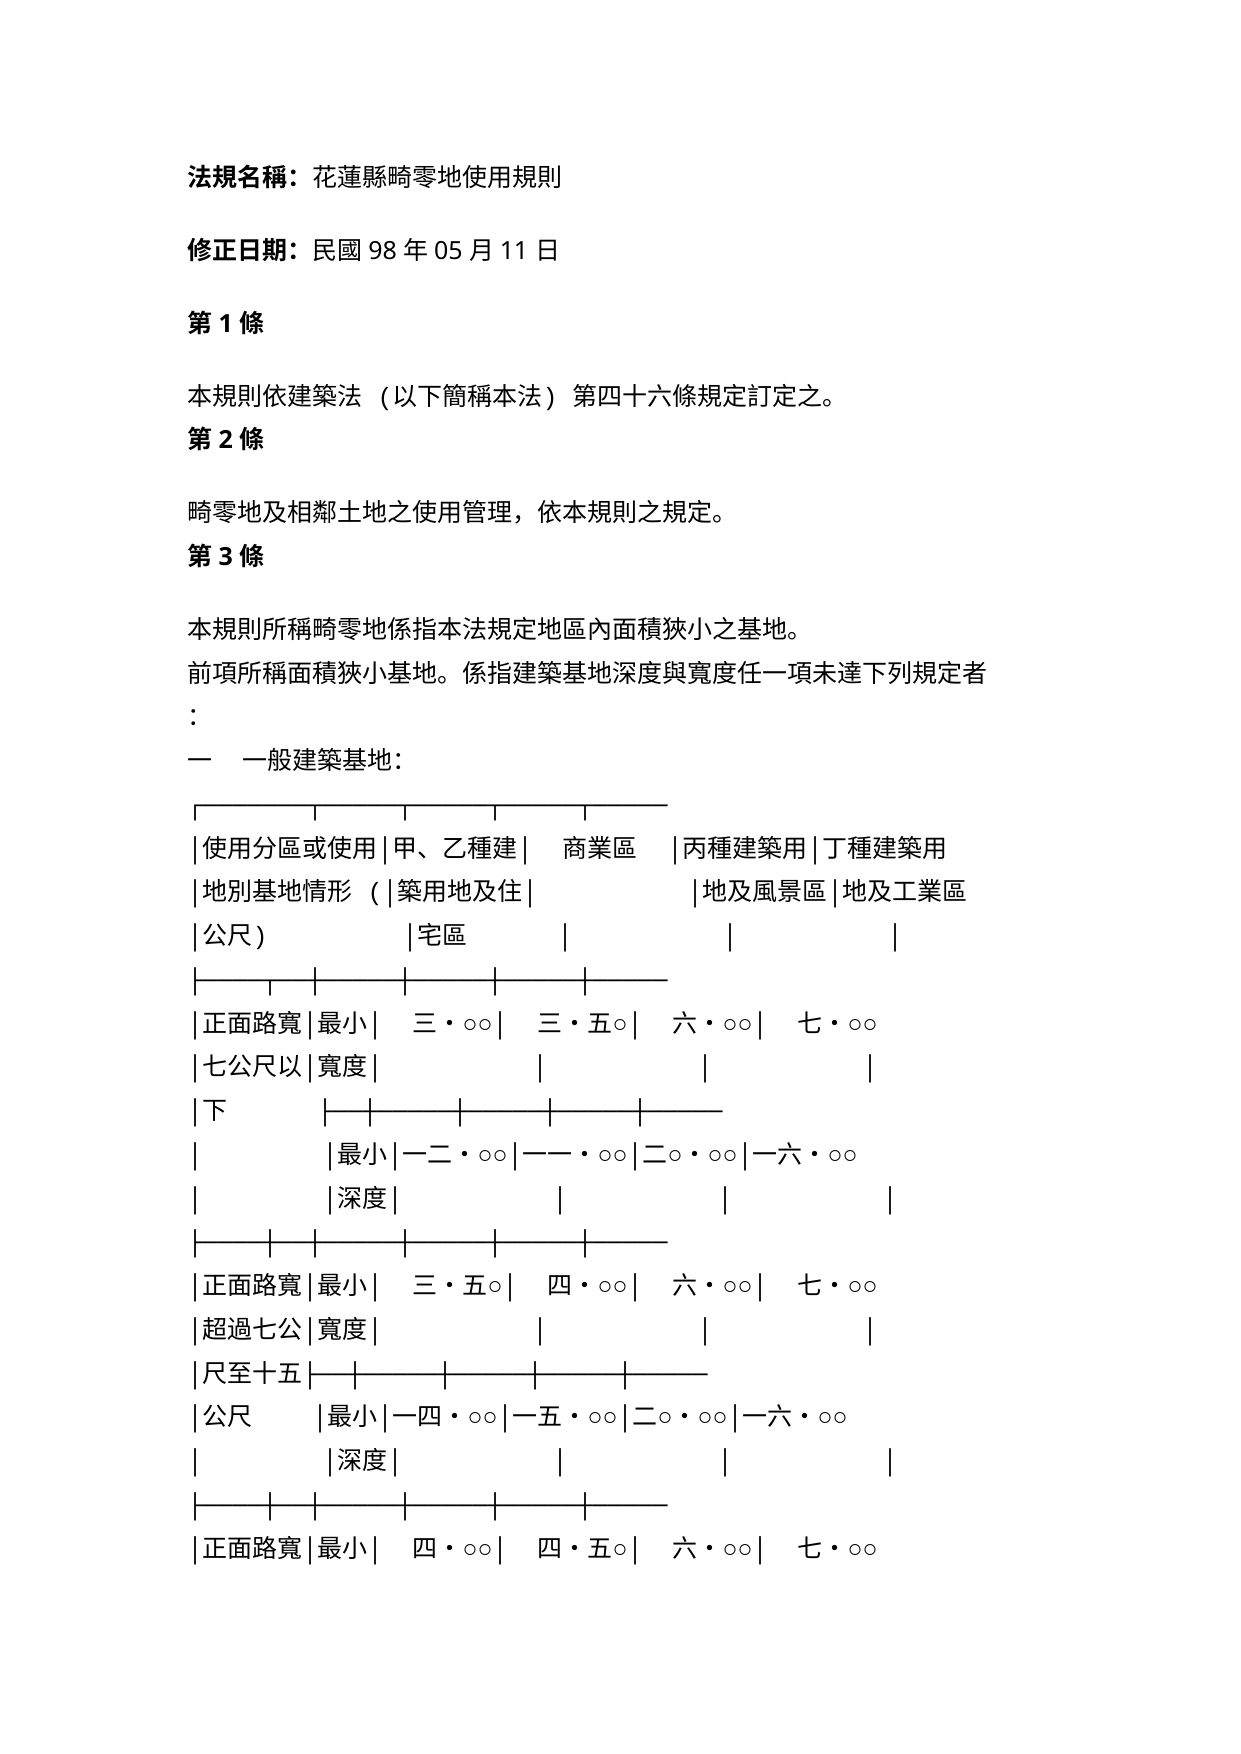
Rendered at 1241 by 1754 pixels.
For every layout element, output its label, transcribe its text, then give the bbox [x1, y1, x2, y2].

text 第 1 條 [187, 296, 1053, 339]
text 畸零地及相鄰土地之使用管理，依本規則之規定。 [187, 485, 1053, 529]
text │公尺 │最小│一四‧○○│一五‧○○│二○‧○○│一六‧○○ [187, 1389, 1053, 1433]
text │ │最小│一二‧○○│一一‧○○│二○‧○○│一六‧○○ [187, 1127, 1053, 1171]
text ├────┼──┼─────┼─────┼─────┼───── [187, 1477, 1053, 1521]
text │使用分區或使用│甲、乙種建│ 商業區 │丙種建築用│丁種建築用 [187, 821, 1053, 864]
text ├────┬──┼─────┼─────┼─────┼───── [187, 952, 1053, 996]
text ├────┼──┼─────┼─────┼─────┼───── [187, 1214, 1053, 1258]
text │ │深度│ │ │ │ [187, 1433, 1053, 1477]
text 法規名稱：花蓮縣畸零地使用規則 [187, 150, 1053, 194]
text 第 2 條 [187, 412, 1053, 456]
text │正面路寬│最小│ 四‧○○│ 四‧五○│ 六‧○○│ 七‧○○ [187, 1521, 1053, 1564]
text │正面路寬│最小│ 三‧○○│ 三‧五○│ 六‧○○│ 七‧○○ [187, 996, 1053, 1039]
text 第 3 條 [187, 529, 1053, 573]
text ┌───────┬─────┬─────┬─────┬───── [187, 777, 1053, 821]
text 本規則所稱畸零地係指本法規定地區內面積狹小之基地。 [187, 602, 1053, 646]
text 前項所稱面積狹小基地。係指建築基地深度與寬度任一項未達下列規定者 [187, 646, 1053, 689]
text │ │深度│ │ │ │ [187, 1171, 1053, 1214]
text 修正日期：民國 98 年 05 月 11 日 [187, 223, 1053, 267]
text │地別基地情形 (│築用地及住│ │地及風景區│地及工業區 [187, 864, 1053, 908]
text │公尺) │宅區 │ │ │ [187, 908, 1053, 952]
text │七公尺以│寬度│ │ │ │ [187, 1039, 1053, 1083]
text ： [187, 689, 1053, 733]
text 本規則依建築法 (以下簡稱本法) 第四十六條規定訂定之。 [187, 369, 1053, 412]
text │下 ├──┼─────┼─────┼─────┼───── [187, 1083, 1053, 1127]
text │超過七公│寬度│ │ │ │ [187, 1302, 1053, 1346]
text 一 一般建築基地： [187, 733, 1053, 777]
text │尺至十五├──┼─────┼─────┼─────┼───── [187, 1346, 1053, 1389]
text │正面路寬│最小│ 三‧五○│ 四‧○○│ 六‧○○│ 七‧○○ [187, 1258, 1053, 1302]
